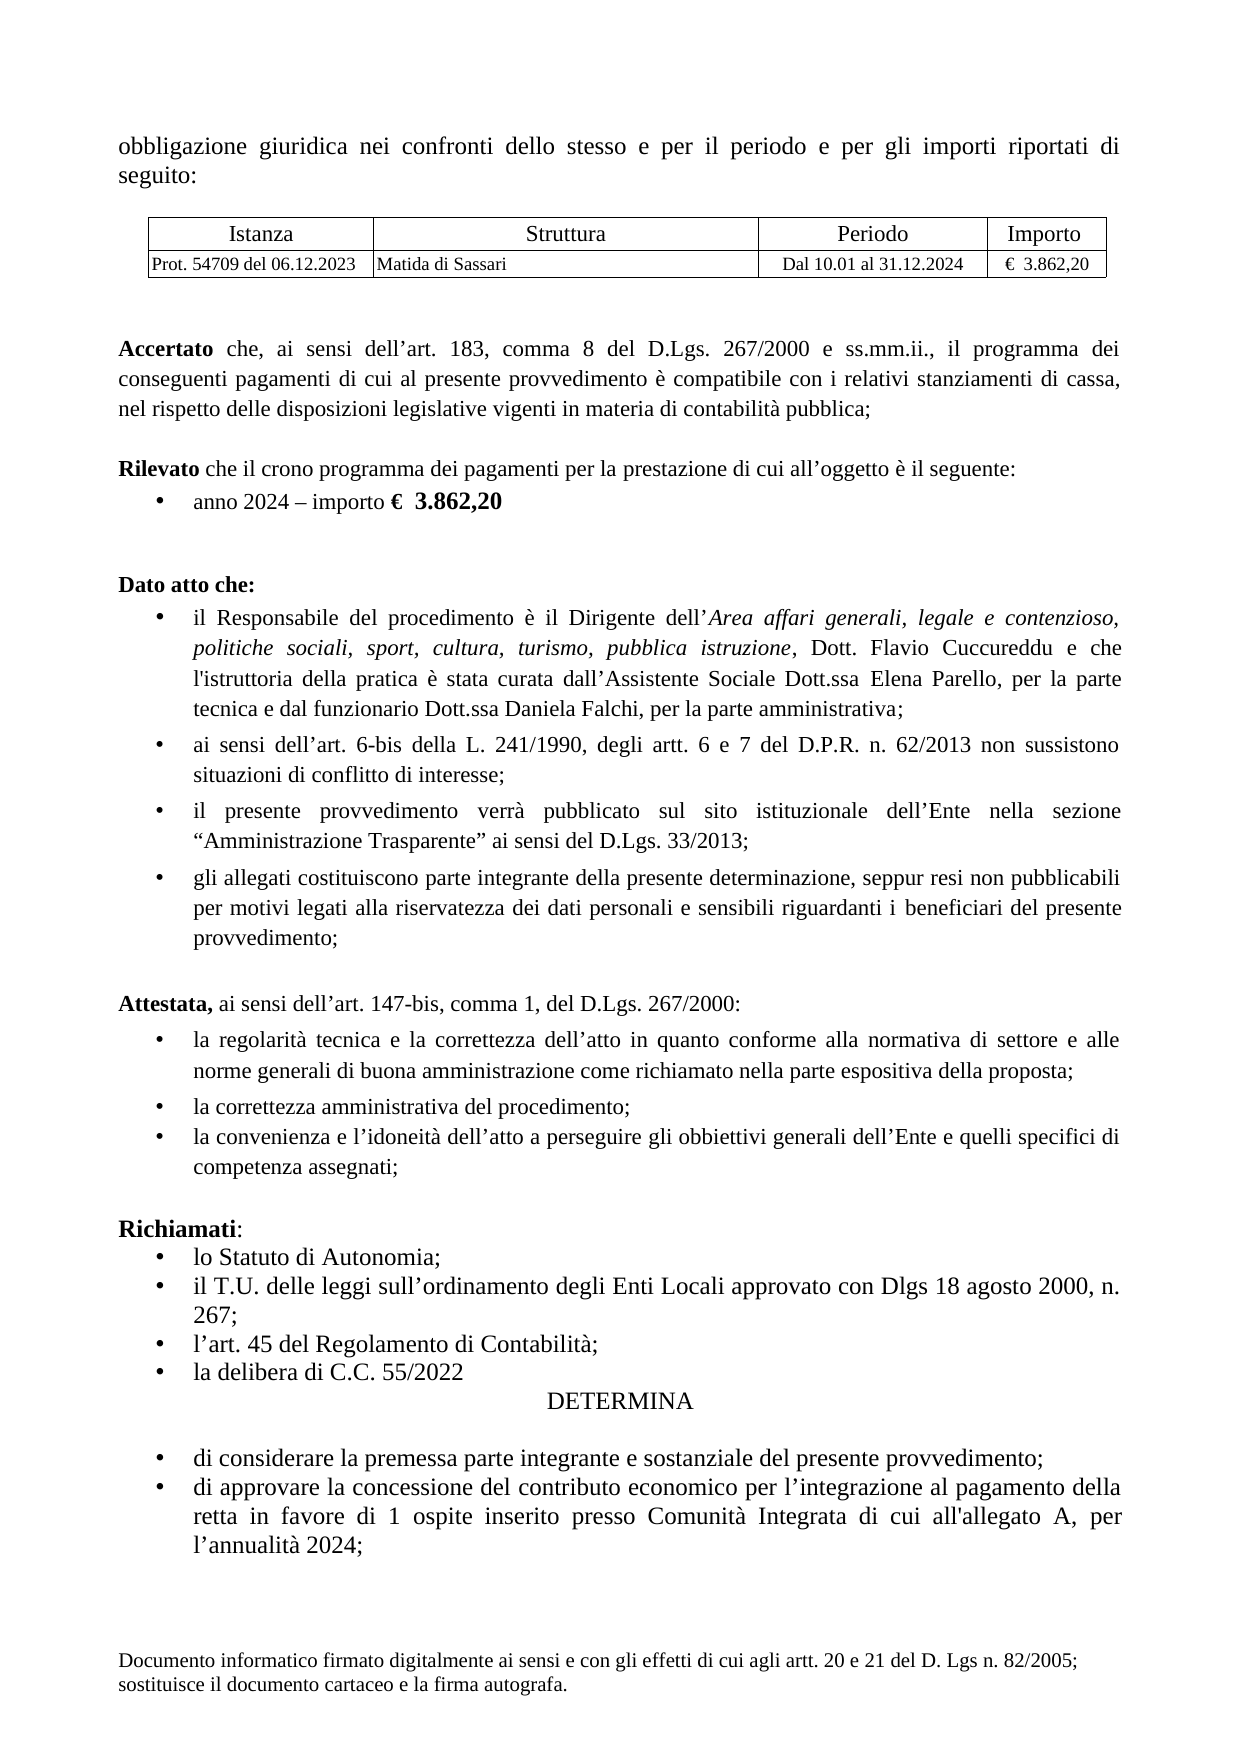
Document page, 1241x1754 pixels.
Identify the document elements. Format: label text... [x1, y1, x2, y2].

list la delibera di C.C. 55/2022 [156, 1357, 1122, 1386]
text Rilevato che il crono programma dei pagamenti per la prestazione di cui all’oggetto è il seguente: [118, 456, 1122, 482]
table_header Periodo [759, 218, 987, 249]
list di considerare la premessa parte integrante e sostanziale del presente provvedimento; [156, 1443, 1122, 1472]
text Accertato che, ai sensi dell’art. 183, comma 8 del D.Lgs. 267/2000 e ss.mm.ii., il programma dei conseguenti pagamenti di cui al presente provvedimento è compatibile con i relativi stanziamenti di cassa, nel rispetto delle disposizioni legislative vigenti in materia di contabilità pubblica; [118, 335, 1122, 421]
list l’art. 45 del Regolamento di Contabilità; [156, 1329, 1122, 1357]
text DETERMINA [118, 1386, 1122, 1415]
table_cell Prot. 54709 del 06.12.2023 [149, 251, 373, 277]
list ai sensi dell’art. 6-bis della L. 241/1990, degli artt. 6 e 7 del D.P.R. n. 62/2013 non sussistono situazioni di conflitto di interesse; [156, 731, 1122, 787]
table_header Struttura [374, 218, 758, 249]
list anno 2024 – importo € 3.862,20 [156, 486, 1122, 514]
text obbligazione giuridica nei confronti dello stesso e per il periodo e per gli importi riportati di seguito: [118, 131, 1122, 188]
table_cell € 3.862,20 [988, 251, 1106, 277]
list di approvare la concessione del contributo economico per l’integrazione al pagamento della retta in favore di 1 ospite inserito presso Comunità Integrata di cui all'allegato A, per l’annualità 2024; [156, 1472, 1122, 1558]
table_cell Dal 10.01 al 31.12.2024 [759, 251, 987, 277]
text Dato atto che: [118, 571, 1122, 598]
list la correttezza amministrativa del procedimento; [156, 1093, 1122, 1119]
list il Responsabile del procedimento è il Dirigente dell’Area affari generali, legale e contenzioso, politiche sociali, sport, cultura, turismo, pubblica istruzione, Dott. Flavio Cuccureddu e che l'istruttoria della pratica è stata curata dall’Assistente Sociale Dott.ssa Elena Parello, per la parte tecnica e dal funzionario Dott.ssa Daniela Falchi, per la parte amministrativa; [156, 604, 1122, 721]
list la regolarità tecnica e la correttezza dell’atto in quanto conforme alla normativa di settore e alle norme generali di buona amministrazione come richiamato nella parte espositiva della proposta; [156, 1027, 1122, 1083]
list la convenienza e l’idoneità dell’atto a perseguire gli obbiettivi generali dell’Ente e quelli specifici di competenza assegnati; [156, 1123, 1122, 1180]
list lo Statuto di Autonomia; [156, 1242, 1122, 1271]
table_header Istanza [149, 218, 373, 249]
list il presente provvedimento verrà pubblicato sul sito istituzionale dell’Ente nella sezione “Amministrazione Trasparente” ai sensi del D.Lgs. 33/2013; [156, 797, 1122, 854]
table_header Importo [988, 218, 1106, 249]
list il T.U. delle leggi sull’ordinamento degli Enti Locali approvato con Dlgs 18 agosto 2000, n. 267; [156, 1271, 1122, 1329]
text Attestata, ai sensi dell’art. 147-bis, comma 1, del D.Lgs. 267/2000: [118, 990, 1122, 1017]
text Richiamati: [118, 1214, 1122, 1242]
list gli allegati costituiscono parte integrante della presente determinazione, seppur resi non pubblicabili per motivi legati alla riservatezza dei dati personali e sensibili riguardanti i beneficiari del presente provvedimento; [156, 864, 1122, 950]
table_cell Matida di Sassari [374, 251, 758, 277]
